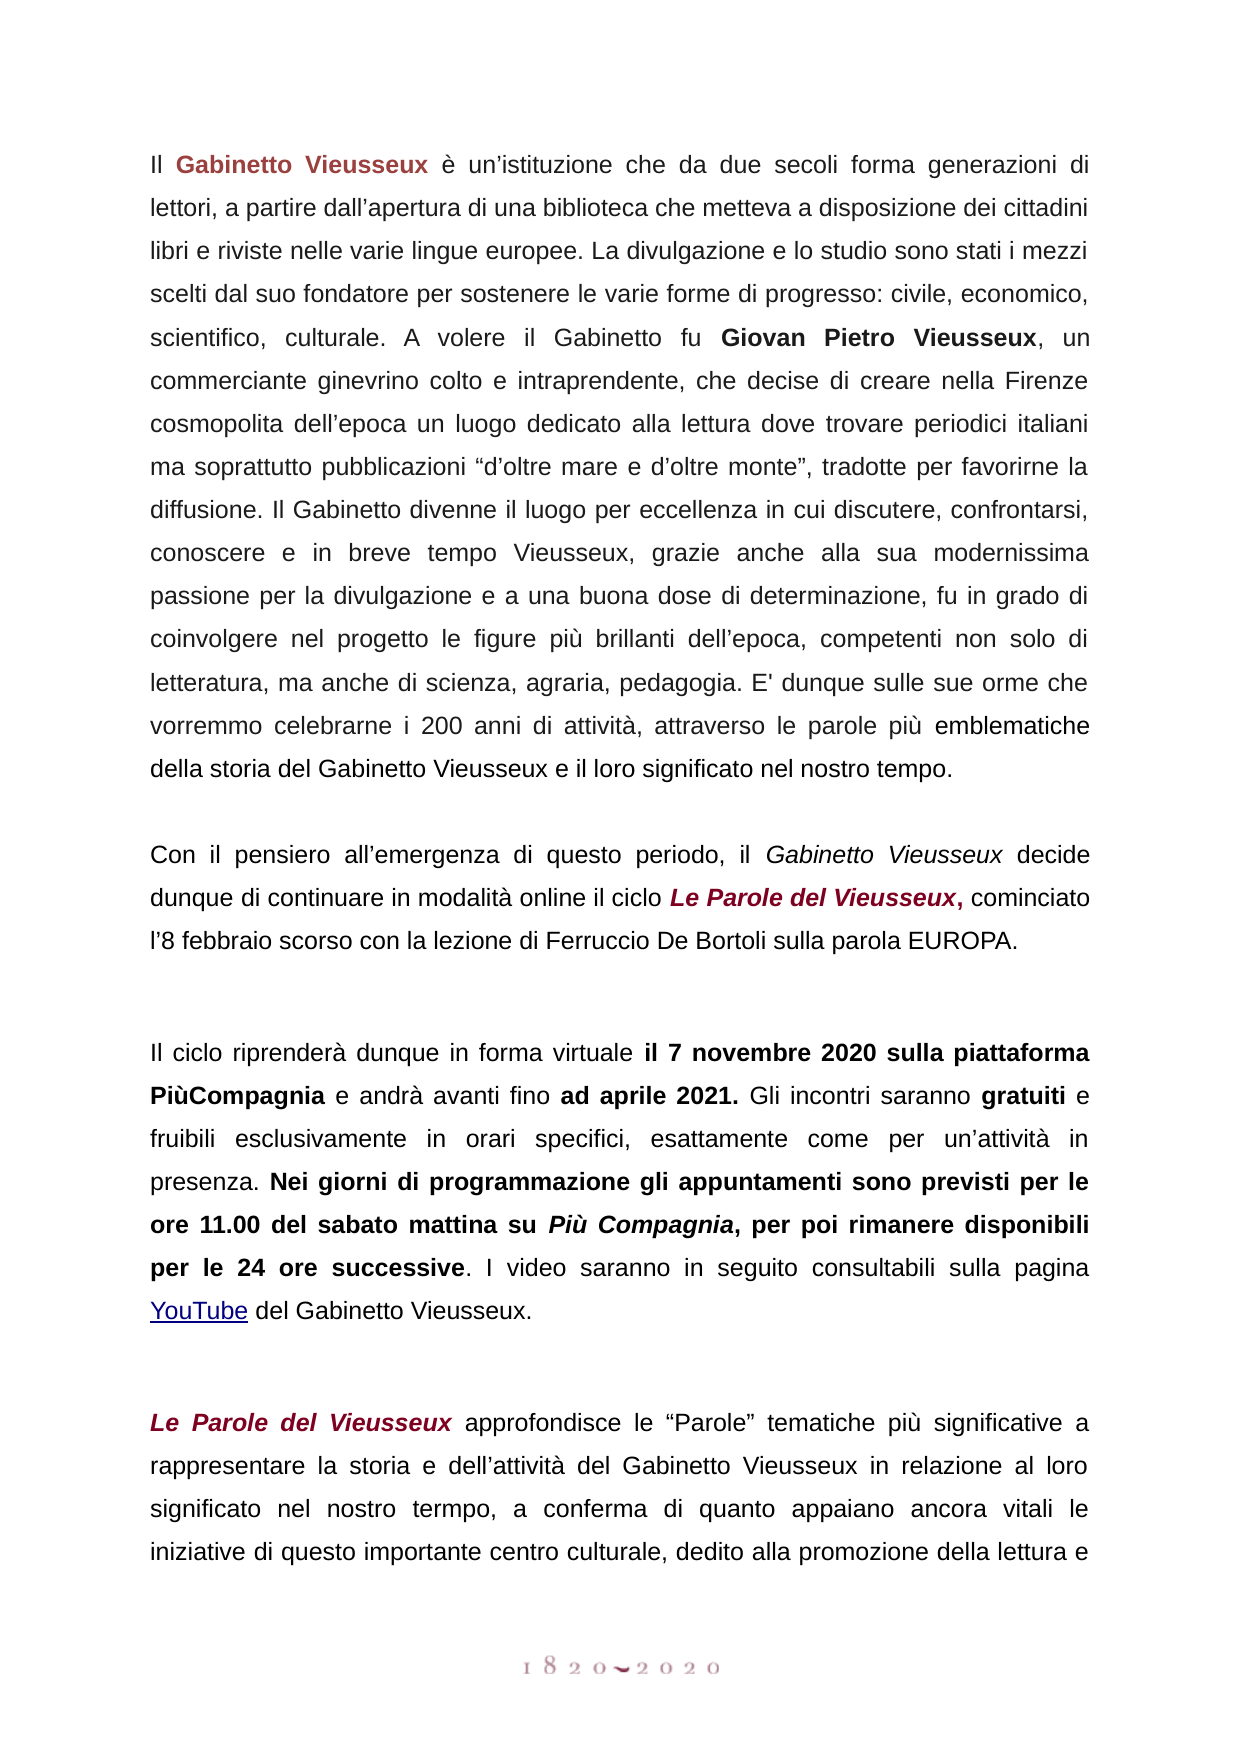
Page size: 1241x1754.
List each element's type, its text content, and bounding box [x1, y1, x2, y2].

text Il Gabinetto Vieusseux è un’istituzione che da due secoli forma generazioni di lettori, a partire dall’apertura di una biblioteca che metteva a disposizione dei cittadini libri e riviste nelle varie lingue europee. La divulgazione e lo studio sono stati i mezzi scelti dal suo fondatore per sostenere le varie forme di progresso: civile, economico, scientifico, culturale. A volere il Gabinetto fu Giovan Pietro Vieusseux, un commerciante ginevrino colto e intraprendente, che decise di creare nella Firenze cosmopolita dell’epoca un luogo dedicato alla lettura dove trovare periodici italiani ma soprattutto pubblicazioni “d’oltre mare e d’oltre monte”, tradotte per favorirne la diffusione. Il Gabinetto divenne il luogo per eccellenza in cui discutere, confrontarsi, conoscere e in breve tempo Vieusseux, grazie anche alla sua modernissima passione per la divulgazione e a una buona dose di determinazione, fu in grado di coinvolgere nel progetto le figure più brillanti dell’epoca, competenti non solo di letteratura, ma anche di scienza, agraria, pedagogia. E' dunque sulle sue orme che vorremmo celebrarne i 200 anni di attività, attraverso le parole più emblematiche della storia del Gabinetto Vieusseux e il loro significato nel nostro tempo. [150, 150, 1090, 782]
picture [521, 1654, 719, 1679]
text Il ciclo riprenderà dunque in forma virtuale il 7 novembre 2020 sulla piattaforma PiùCompagnia e andrà avanti fino ad aprile 2021. Gli incontri saranno gratuiti e fruibili esclusivamente in orari specifici, esattamente come per un’attività in presenza. Nei giorni di programmazione gli appuntamenti sono previsti per le ore 11.00 del sabato mattina su Più Compagnia, per poi rimanere disponibili per le 24 ore successive. I video saranno in seguito consultabili sulla pagina YouTube del Gabinetto Vieusseux. [150, 1037, 1090, 1325]
text Con il pensiero all’emergenza di questo periodo, il Gabinetto Vieusseux decide dunque di continuare in modalità online il ciclo Le Parole del Vieusseux, cominciato l’8 febbraio scorso con la lezione di Ferruccio De Bortoli sulla parola EUROPA. [150, 840, 1090, 955]
text Le Parole del Vieusseux approfondisce le “Parole” tematiche più significative a rappresentare la storia e dell’attività del Gabinetto Vieusseux in relazione al loro significato nel nostro termpo, a conferma di quanto appaiano ancora vitali le iniziative di questo importante centro culturale, dedito alla promozione della lettura e [150, 1407, 1090, 1566]
